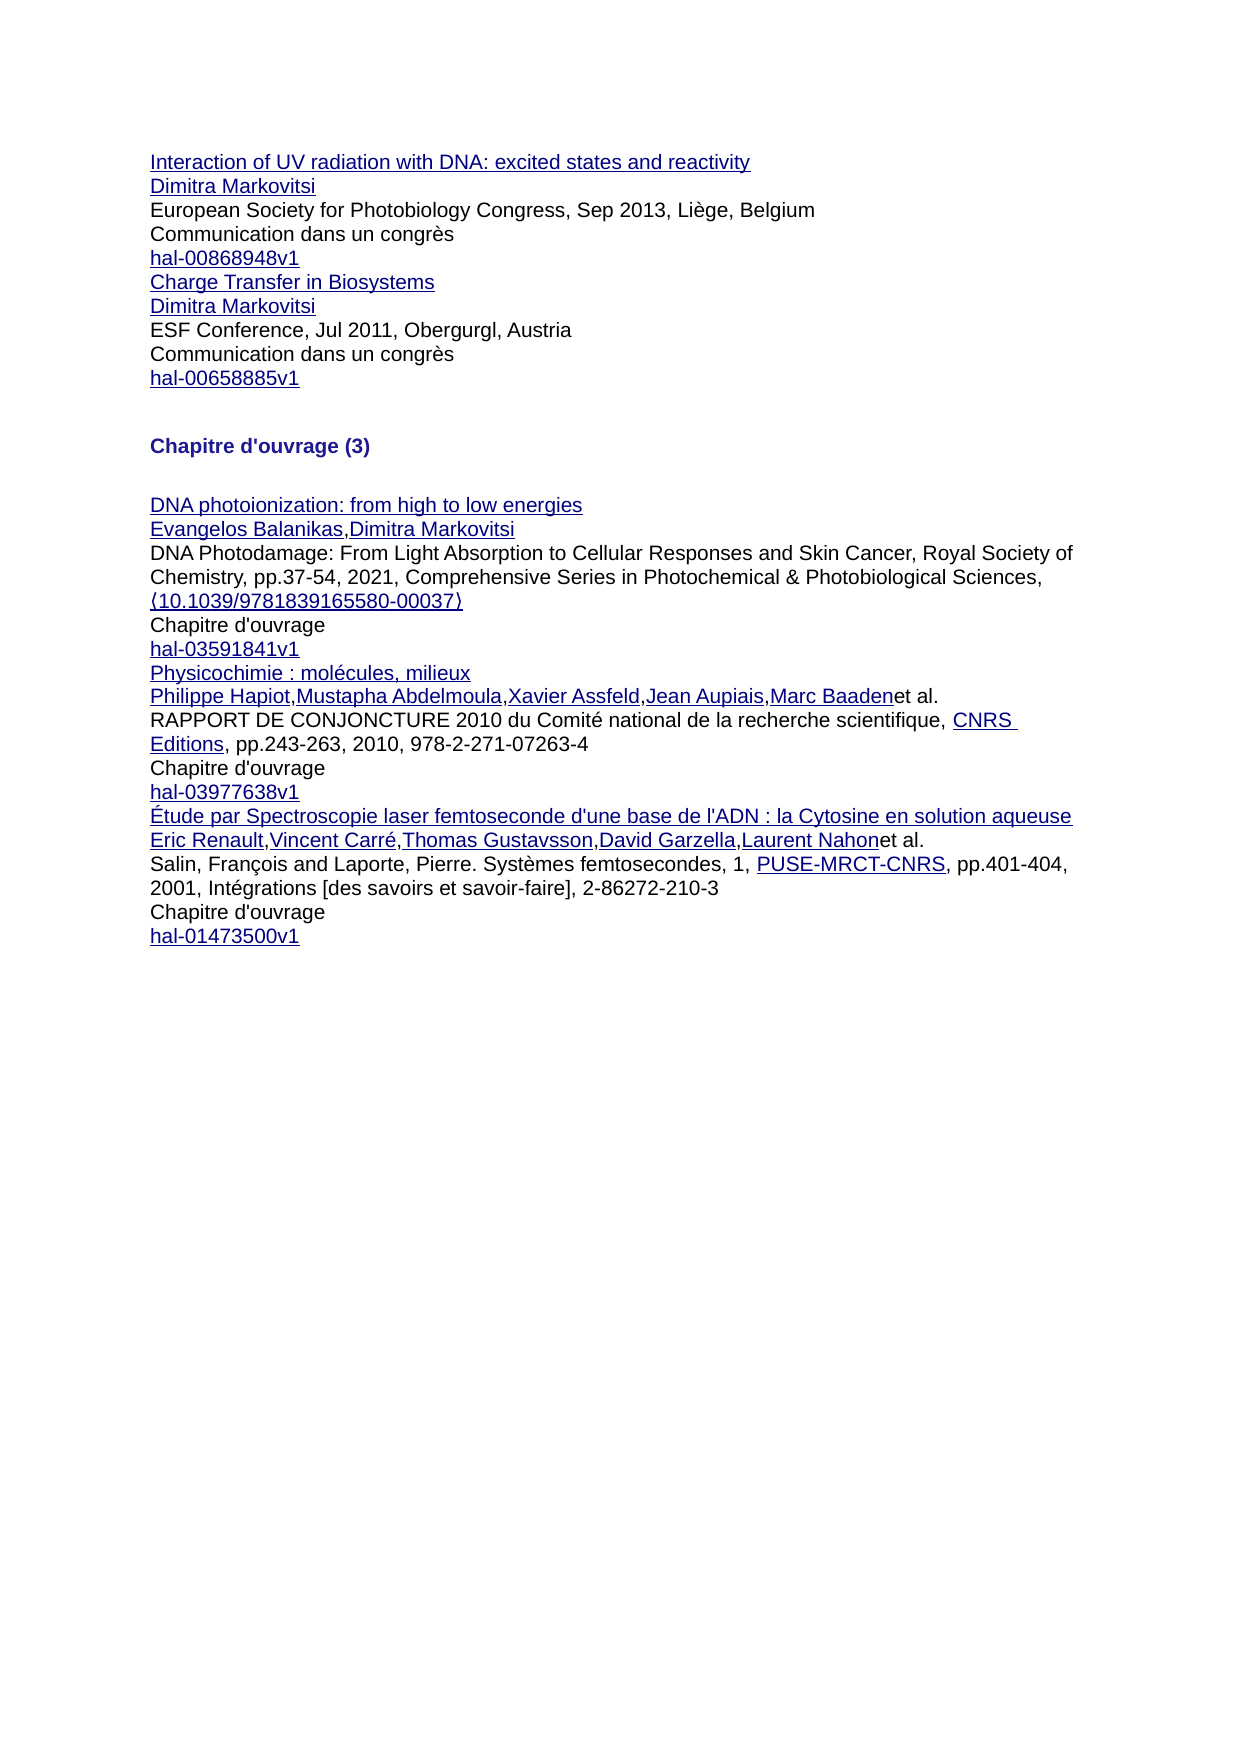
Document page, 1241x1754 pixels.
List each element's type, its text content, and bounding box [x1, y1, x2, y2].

table_header Interaction of UV radiation with DNA: excited states and reactivity Dimitra Markovitsi European Society for Photobiology Congress, Sep 2013, Liège, Belgium Communication dans un congrès hal-00868948v1 [150, 150, 1090, 270]
table_cell Physicochimie : molécules, milieux Philippe Hapiot,Mustapha Abdelmoula,Xavier Assfeld,Jean Aupiais,Marc Baadenet al. RAPPORT DE CONJONCTURE 2010 du Comité national de la recherche scientifique, CNRS Editions, pp.243-263, 2010, 978-2-271-07263-4 Chapitre d'ouvrage hal-03977638v1 [150, 660, 1090, 804]
table_cell Charge Transfer in Biosystems Dimitra Markovitsi ESF Conference, Jul 2011, Obergurgl, Austria Communication dans un congrès hal-00658885v1 [150, 270, 1090, 389]
table_cell Étude par Spectroscopie laser femtoseconde d'une base de l'ADN : la Cytosine en solution aqueuse Eric Renault,Vincent Carré,Thomas Gustavsson,David Garzella,Laurent Nahonet al. Salin, François and Laporte, Pierre. Systèmes femtosecondes, 1, PUSE-MRCT-CNRS, pp.401-404, 2001, Intégrations [des savoirs et savoir-faire], 2-86272-210-3 Chapitre d'ouvrage hal-01473500v1 [150, 804, 1090, 948]
table_header DNA photoionization: from high to low energies Evangelos Balanikas,Dimitra Markovitsi DNA Photodamage: From Light Absorption to Cellular Responses and Skin Cancer, Royal Society of Chemistry, pp.37-54, 2021, Comprehensive Series in Photochemical & Photobiological Sciences, ⟨10.1039/9781839165580-00037⟩ Chapitre d'ouvrage hal-03591841v1 [150, 493, 1090, 660]
subtitle Chapitre d'ouvrage (3) [150, 434, 1090, 458]
